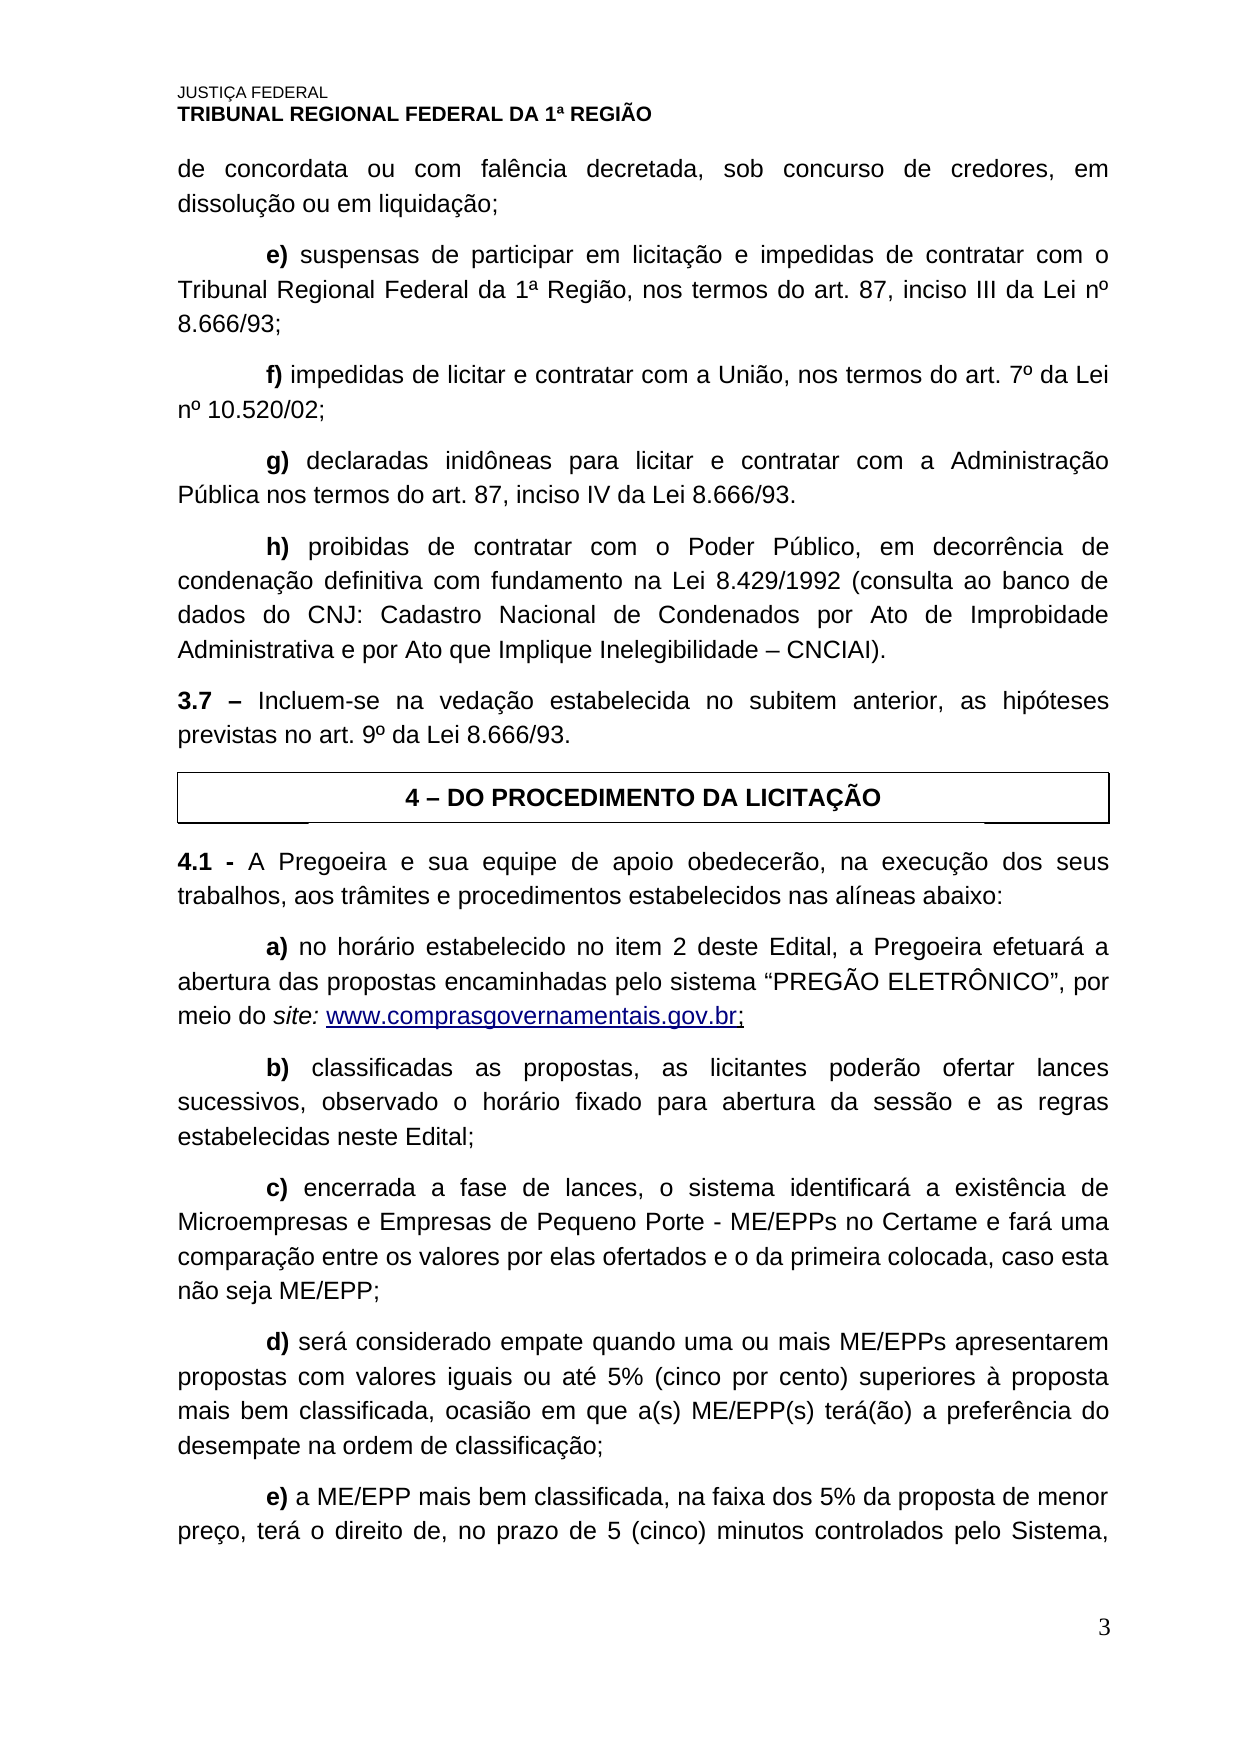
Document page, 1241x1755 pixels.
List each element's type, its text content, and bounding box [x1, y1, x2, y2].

list d) será considerado empate quando uma ou mais ME/EPPs apresentarem propostas com valores iguais ou até 5% (cinco por cento) superiores à proposta mais bem classificada, ocasião em que a(s) ME/EPP(s) terá(ão) a preferência do desempate na ordem de classificação; [177, 1327, 1110, 1459]
text 3.7 – Incluem-se na vedação estabelecida no subitem anterior, as hipóteses previstas no art. 9º da Lei 8.666/93. [177, 686, 308, 749]
list b) classificadas as propostas, as licitantes poderão ofertar lances sucessivos, observado o horário fixado para abertura da sessão e as regras estabelecidas neste Edital; [985, 1052, 1110, 1150]
list b) classificadas as propostas, as licitantes poderão ofertar lances sucessivos, observado o horário fixado para abertura da sessão e as regras estabelecidas neste Edital; [177, 1052, 308, 1150]
text 4 – DO PROCEDIMENTO DA LICITAÇÃO [178, 773, 308, 822]
text de concordata ou com falência decretada, sob concurso de credores, em dissolução ou em liquidação; [177, 154, 1110, 218]
text h) proibidas de contratar com o Poder Público, em decorrência de condenação definitiva com fundamento na Lei 8.429/1992 (consulta ao banco de dados do CNJ: Cadastro Nacional de Condenados por Ato de Improbidade Administrativa e por Ato que Implique Inelegibilidade – CNCIAI). [177, 531, 1110, 664]
text 4.1 - A Pregoeira e sua equipe de apoio obedecerão, na execução dos seus trabalhos, aos trâmites e procedimentos estabelecidos nas alíneas abaixo: [177, 847, 308, 910]
list a) no horário estabelecido no item 2 deste Edital, a Pregoeira efetuará a abertura das propostas encaminhadas pelo sistema “PREGÃO ELETRÔNICO”, por meio do site: www.comprasgovernamentais.gov.br; [177, 932, 308, 1030]
list c) encerrada a fase de lances, o sistema identificará a existência de Microempresas e Empresas de Pequeno Porte - ME/EPPs no Certame e fará uma comparação entre os valores por elas ofertados e o da primeira colocada, caso esta não seja ME/EPP; [177, 1173, 308, 1305]
text 3.7 – Incluem-se na vedação estabelecida no subitem anterior, as hipóteses previstas no art. 9º da Lei 8.666/93. [985, 686, 1110, 749]
text f) impedidas de licitar e contratar com a União, nos termos do art. 7º da Lei nº 10.520/02; [177, 360, 1110, 423]
text g) declaradas inidôneas para licitar e contratar com a Administração Pública nos termos do art. 87, inciso IV da Lei 8.666/93. [177, 446, 1110, 509]
list e) a ME/EPP mais bem classificada, na faixa dos 5% da proposta de menor preço, terá o direito de, no prazo de 5 (cinco) minutos controlados pelo Sistema, [177, 1482, 1110, 1545]
list c) encerrada a fase de lances, o sistema identificará a existência de Microempresas e Empresas de Pequeno Porte - ME/EPPs no Certame e fará uma comparação entre os valores por elas ofertados e o da primeira colocada, caso esta não seja ME/EPP; [985, 1173, 1110, 1305]
text 4.1 - A Pregoeira e sua equipe de apoio obedecerão, na execução dos seus trabalhos, aos trâmites e procedimentos estabelecidos nas alíneas abaixo: [985, 847, 1110, 910]
text e) suspensas de participar em licitação e impedidas de contratar com o Tribunal Regional Federal da 1ª Região, nos termos do art. 87, inciso III da Lei nº 8.666/93; [177, 240, 1110, 338]
text 4 – DO PROCEDIMENTO DA LICITAÇÃO [985, 773, 1108, 822]
list a) no horário estabelecido no item 2 deste Edital, a Pregoeira efetuará a abertura das propostas encaminhadas pelo sistema “PREGÃO ELETRÔNICO”, por meio do site: www.comprasgovernamentais.gov.br; [985, 932, 1110, 1030]
